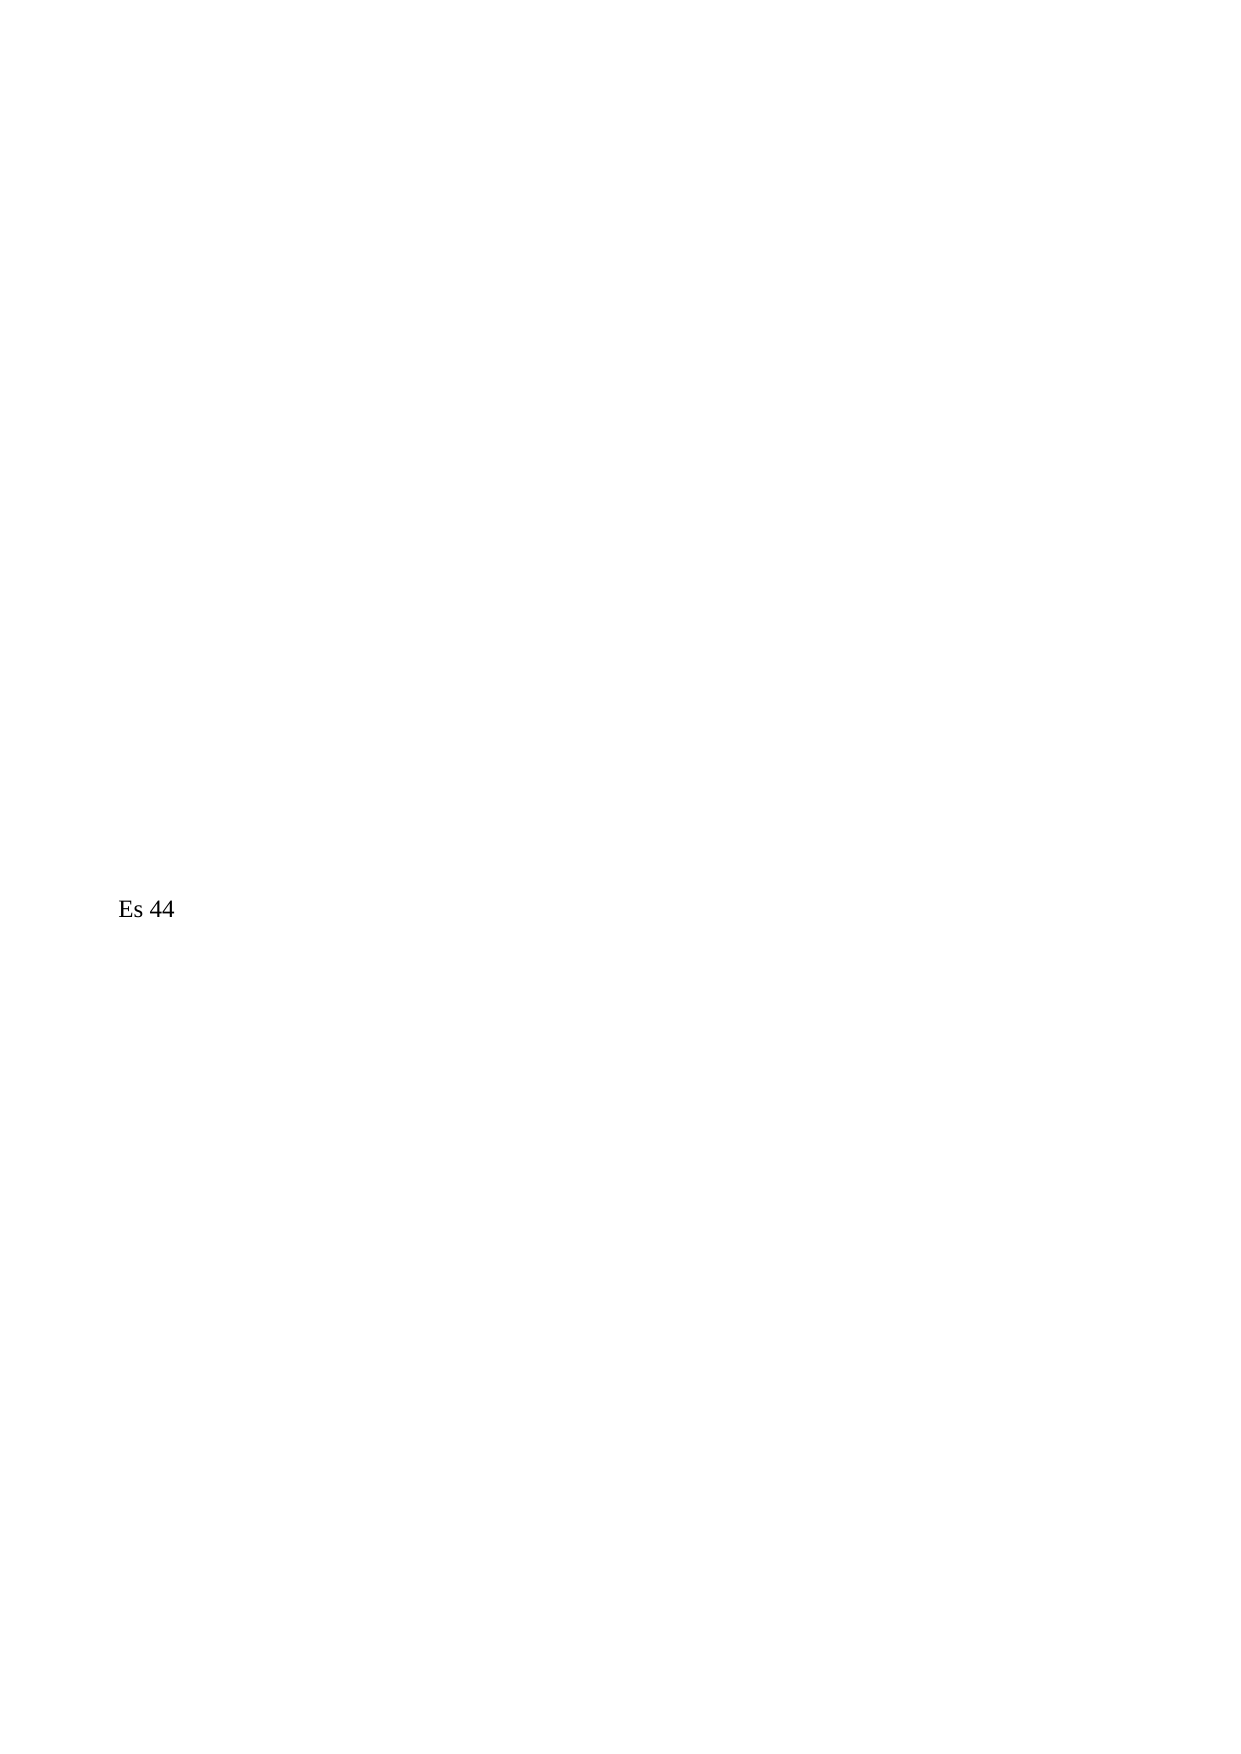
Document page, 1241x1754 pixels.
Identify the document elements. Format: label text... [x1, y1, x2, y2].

text Es 44 [118, 894, 1122, 923]
